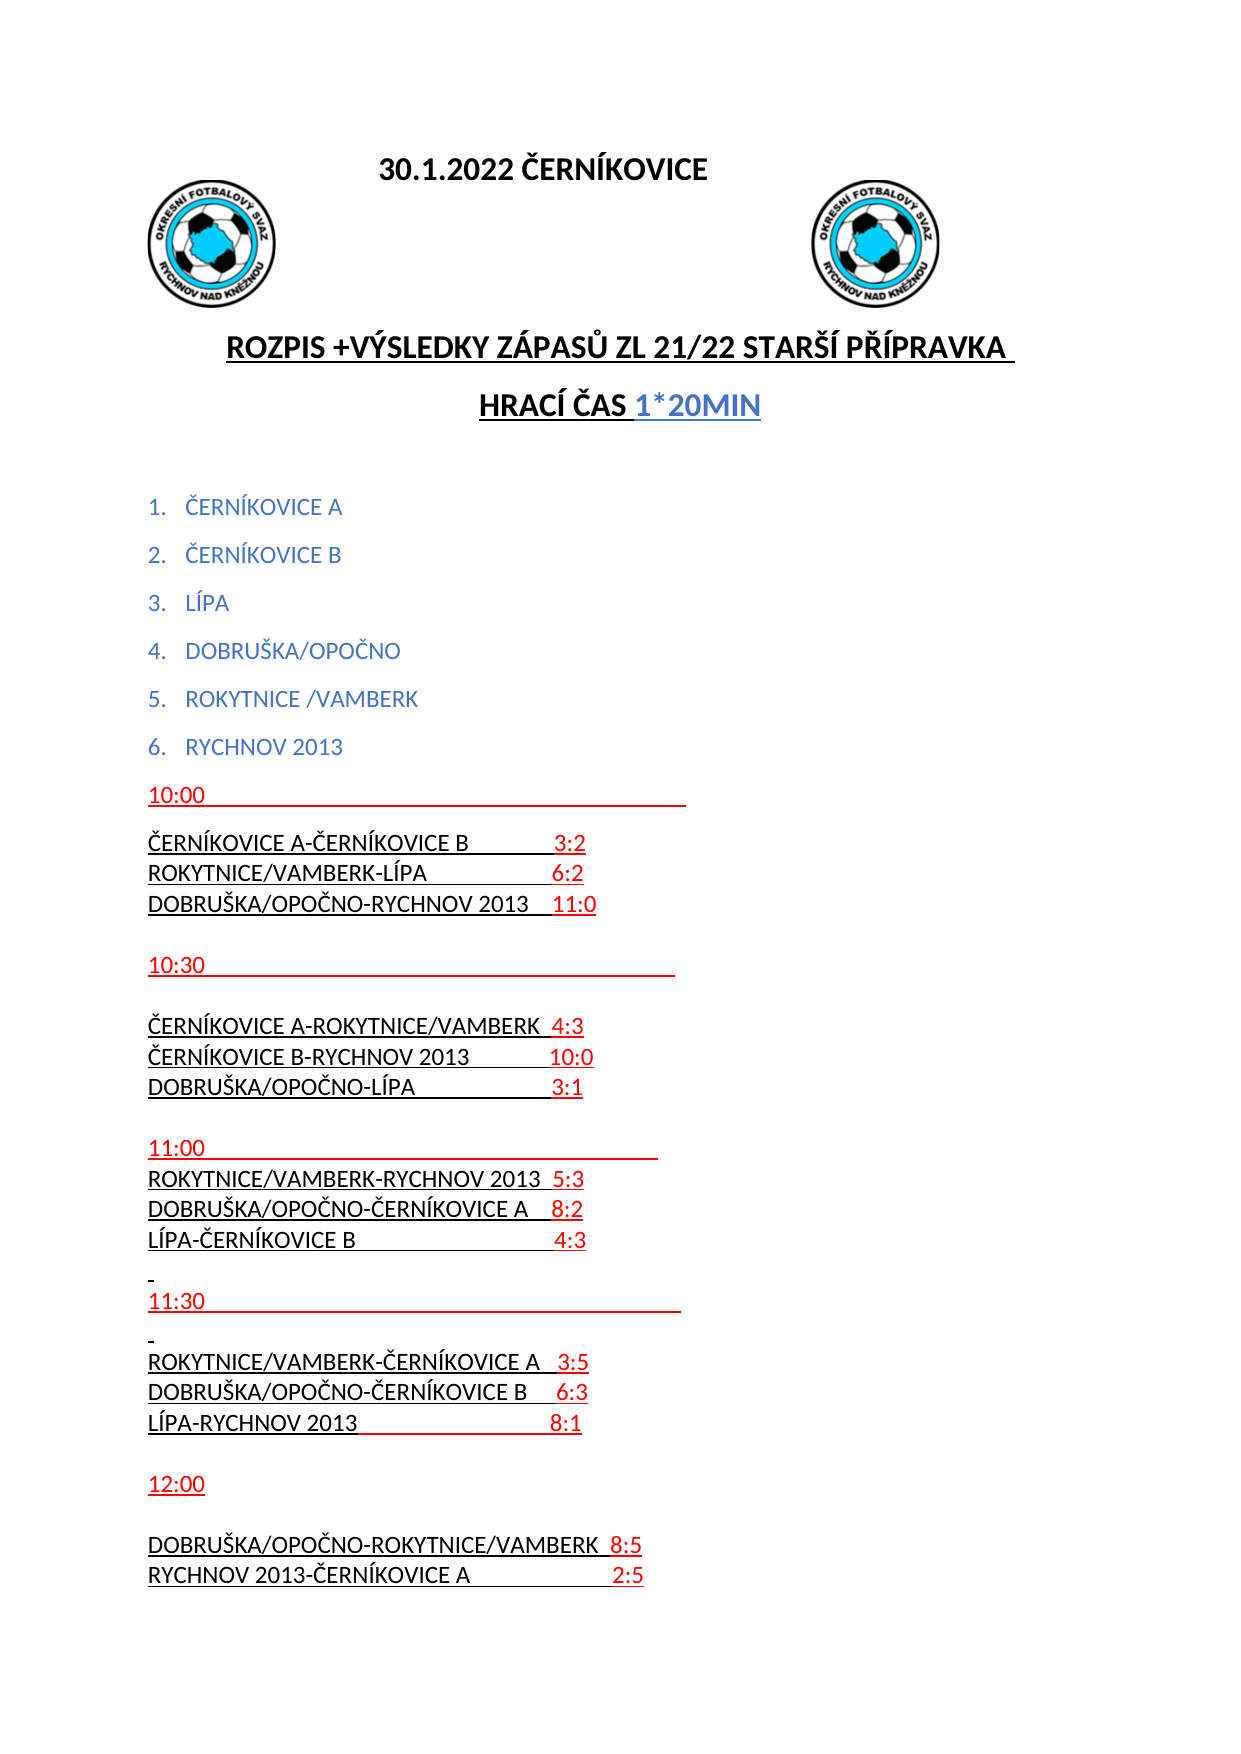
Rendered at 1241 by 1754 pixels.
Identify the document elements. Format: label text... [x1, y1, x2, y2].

text 10:00 [148, 779, 1093, 809]
text LÍPA-RYCHNOV 2013 8:1 [148, 1407, 1093, 1437]
text ČERNÍKOVICE A-ROKYTNICE/VAMBERK 4:3 [148, 1010, 1093, 1041]
text ČERNÍKOVICE A-ČERNÍKOVICE B 3:2 [148, 827, 1093, 858]
text ROKYTNICE/VAMBERK-LÍPA 6:2 [148, 858, 1093, 888]
text 11:30 [148, 1285, 1093, 1315]
text DOBRUŠKA/OPOČNO-ČERNÍKOVICE B 6:3 [148, 1376, 1093, 1407]
list LÍPA [148, 587, 1093, 617]
text ROKYTNICE/VAMBERK-RYCHNOV 2013 5:3 [148, 1163, 1093, 1193]
text 12:00 [148, 1468, 1093, 1498]
text 30.1.2022 ČERNÍKOVICE [148, 148, 1093, 308]
text RYCHNOV 2013-ČERNÍKOVICE A 2:5 [148, 1559, 1093, 1590]
list RYCHNOV 2013 [148, 731, 1093, 762]
text DOBRUŠKA/OPOČNO-LÍPA 3:1 [148, 1071, 1093, 1102]
text DOBRUŠKA/OPOČNO-ROKYTNICE/VAMBERK 8:5 [148, 1529, 1093, 1559]
text ČERNÍKOVICE B-RYCHNOV 2013 10:0 [148, 1041, 1093, 1071]
text ROZPIS +VÝSLEDKY ZÁPASŮ ZL 21/22 STARŠÍ PŘÍPRAVKA [148, 326, 1093, 367]
text ROKYTNICE/VAMBERK-ČERNÍKOVICE A 3:5 [148, 1346, 1093, 1376]
text HRACÍ ČAS 1*20MIN [148, 384, 1093, 425]
text 10:30 [148, 949, 1093, 980]
text DOBRUŠKA/OPOČNO-RYCHNOV 2013 11:0 [148, 888, 1093, 919]
text LÍPA-ČERNÍKOVICE B 4:3 [148, 1224, 1093, 1254]
list ČERNÍKOVICE B [148, 539, 1093, 569]
list ČERNÍKOVICE A [148, 491, 1093, 521]
text 11:00 [148, 1132, 1093, 1163]
text DOBRUŠKA/OPOČNO-ČERNÍKOVICE A 8:2 [148, 1193, 1093, 1224]
list DOBRUŠKA/OPOČNO [148, 635, 1093, 666]
list ROKYTNICE /VAMBERK [148, 683, 1093, 713]
